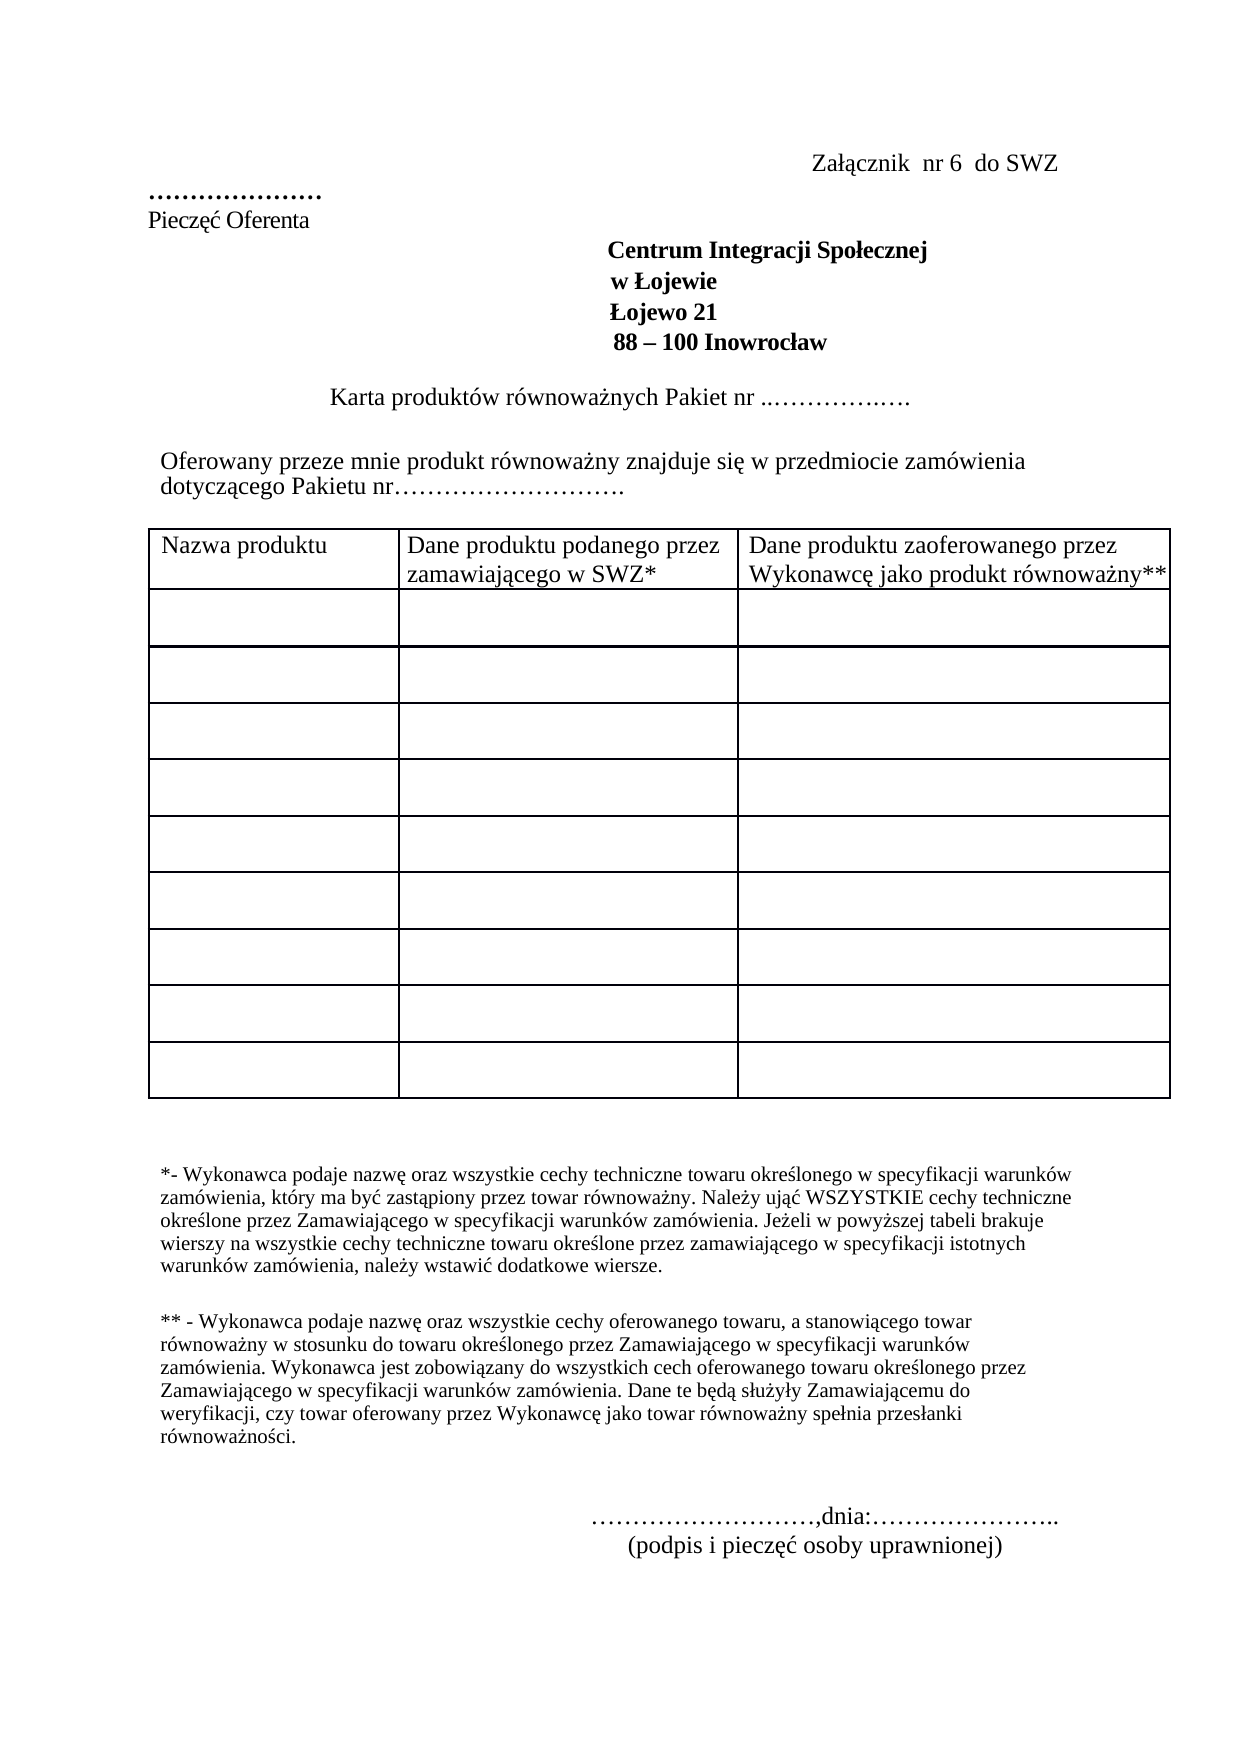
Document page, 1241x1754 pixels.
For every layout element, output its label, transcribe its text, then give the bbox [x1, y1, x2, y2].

table_cell [150, 930, 398, 984]
table_cell [150, 704, 398, 758]
table_cell [400, 704, 737, 758]
table_cell [150, 817, 398, 871]
text Centrum Integracji Społecznej [148, 234, 1054, 264]
text ** - Wykonawca podaje nazwę oraz wszystkie cechy oferowanego towaru, a stanowiącego towar równoważny w stosunku do towaru określonego przez Zamawiającego w specyfikacji warunków zamówienia. Wykonawca jest zobowiązany do wszystkich cech oferowanego towaru określonego przez Zamawiającego w specyfikacji warunków zamówienia. Dane te będą służyły Zamawiającemu do weryfikacji, czy towar oferowany przez Wykonawcę jako towar równoważny spełnia przesłanki równoważności. [160, 1309, 1068, 1448]
table_cell [400, 590, 737, 645]
table_cell [150, 590, 398, 645]
table_cell [400, 930, 737, 984]
table_cell [150, 873, 398, 928]
text Karta produktów równoważnych Pakiet nr ..………….…. [148, 382, 1093, 411]
table_cell Wykonawcę jako produkt równoważny** [739, 559, 1169, 588]
table_cell [739, 704, 1169, 758]
table_cell [150, 1043, 398, 1097]
text Oferowany przeze mnie produkt równoważny znajduje się w przedmiocie zamówienia dotyczącego Pakietu nr………………………. [160, 446, 1061, 500]
table_cell [739, 873, 1169, 928]
table_cell zamawiającego w SWZ* [400, 559, 737, 588]
table_cell [150, 559, 398, 588]
text ………………… [148, 176, 1093, 205]
table_header Dane produktu podanego przez [400, 530, 737, 559]
table_cell [150, 760, 398, 815]
text Pieczęć Oferenta [148, 205, 931, 234]
text Załącznik nr 6 do SWZ [811, 148, 1093, 176]
table_cell [739, 1043, 1169, 1097]
table_cell [400, 648, 737, 702]
text 88 – 100 Inowrocław [148, 326, 1054, 357]
text Łojewo 21 [148, 295, 1054, 326]
table_cell [400, 760, 737, 815]
table_cell [150, 986, 398, 1041]
text *- Wykonawca podaje nazwę oraz wszystkie cechy techniczne towaru określonego w specyfikacji warunków zamówienia, który ma być zastąpiony przez towar równoważny. Należy ująć WSZYSTKIE cechy techniczne określone przez Zamawiającego w specyfikacji warunków zamówienia. Jeżeli w powyższej tabeli brakuje wierszy na wszystkie cechy techniczne towaru określone przez zamawiającego w specyfikacji istotnych warunków zamówienia, należy wstawić dodatkowe wiersze. [160, 1162, 1076, 1277]
table_cell [739, 590, 1169, 645]
table_cell [739, 930, 1169, 984]
table_cell [400, 986, 737, 1041]
table_cell [150, 648, 398, 702]
table_cell [400, 1043, 737, 1097]
table_cell [739, 648, 1169, 702]
table_header Nazwa produktu [150, 530, 398, 559]
text (podpis i pieczęć osoby uprawnionej) [590, 1530, 1093, 1558]
text ………………………,dnia:………………….. [516, 1501, 1093, 1530]
table_cell [400, 817, 737, 871]
table_cell [739, 760, 1169, 815]
table_cell [739, 986, 1169, 1041]
table_cell [739, 817, 1169, 871]
table_header Dane produktu zaoferowanego przez [739, 530, 1169, 559]
text w Łojewie [148, 264, 1054, 295]
table_cell [400, 873, 737, 928]
